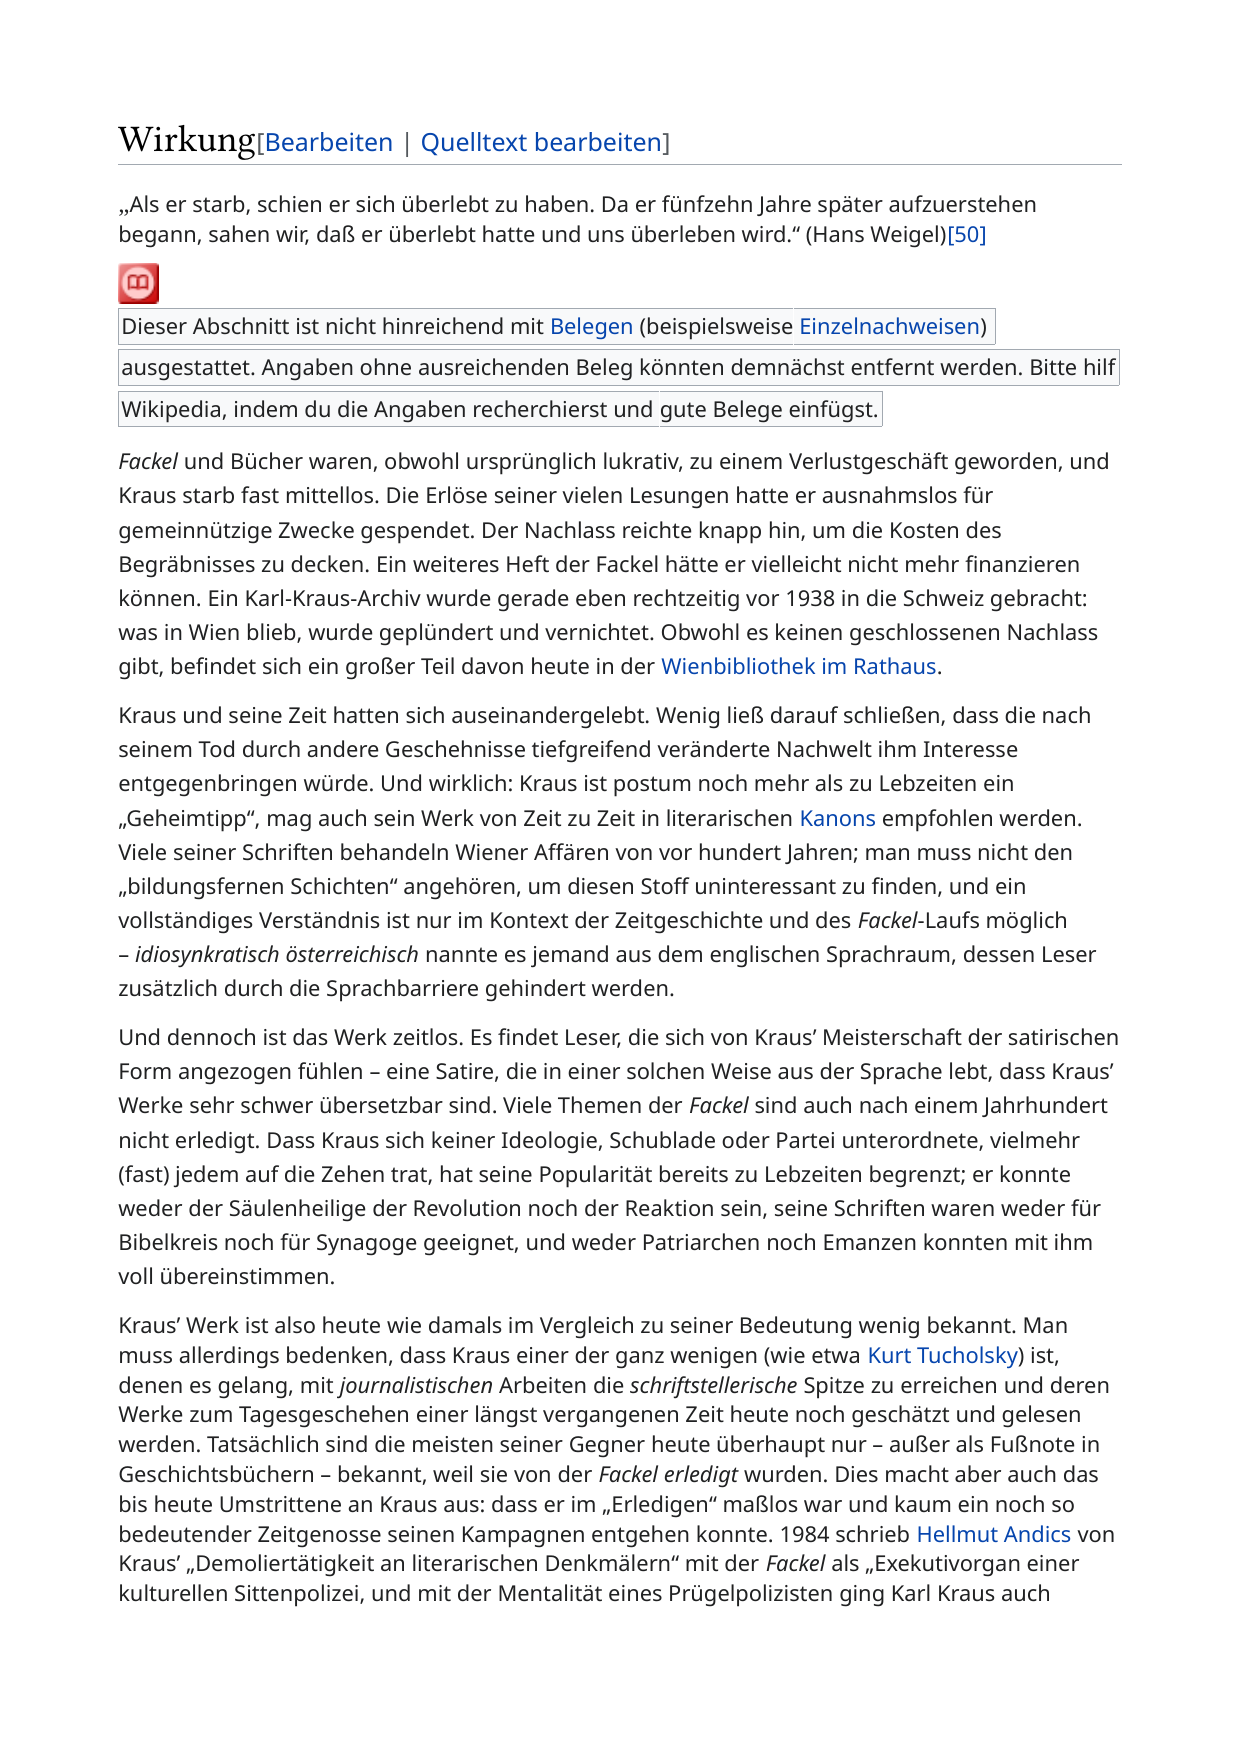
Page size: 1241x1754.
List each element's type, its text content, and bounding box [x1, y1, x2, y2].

text Und dennoch ist das Werk zeitlos. Es findet Leser, die sich von Kraus’ Meisterschaft der satirischen Form angezogen fühlen – eine Satire, die in einer solchen Weise aus der Sprache lebt, dass Kraus’ Werke sehr schwer übersetzbar sind. Viele Themen der Fackel sind auch nach einem Jahrhundert nicht erledigt. Dass Kraus sich keiner Ideologie, Schublade oder Partei unterordnete, vielmehr (fast) jedem auf die Zehen trat, hat seine Popularität bereits zu Lebzeiten begrenzt; er konnte weder der Säulenheilige der Revolution noch der Reaktion sein, seine Schriften waren weder für Bibelkreis noch für Synagoge geeignet, und weder Patriarchen noch Emanzen konnten mit ihm voll übereinstimmen. [118, 1022, 1122, 1291]
text „Als er starb, schien er sich überlebt zu haben. Da er fünfzehn Jahre später aufzuerstehen begann, sahen wir, daß er überlebt hatte und uns überleben wird.“ (Hans Weigel)[50] [118, 189, 1122, 249]
text Fackel und Bücher waren, obwohl ursprünglich lukrativ, zu einem Verlustgeschäft geworden, und Kraus starb fast mittellos. Die Erlöse seiner vielen Lesungen hatte er ausnahmslos für gemeinnützige Zwecke gespendet. Der Nachlass reichte knapp hin, um die Kosten des Begräbnisses zu decken. Ein weiteres Heft der Fackel hätte er vielleicht nicht mehr finanzieren können. Ein Karl-Kraus-Archiv wurde gerade eben rechtzeitig vor 1938 in die Schweiz gebracht: was in Wien blieb, wurde geplündert und vernichtet. Obwohl es keinen geschlossenen Nachlass gibt, befindet sich ein großer Teil davon heute in der Wienbibliothek im Rathaus. [118, 446, 1122, 681]
subtitle Wirkung[Bearbeiten | Quelltext bearbeiten] [118, 118, 1122, 164]
text Dieser Abschnitt ist nicht hinreichend mit Belegen (beispielsweise Einzelnachweisen) ausgestattet. Angaben ohne ausreichenden Beleg könnten demnächst entfernt werden. Bitte hilf Wikipedia, indem du die Angaben recherchierst und gute Belege einfügst. [118, 308, 1122, 426]
text Kraus und seine Zeit hatten sich auseinandergelebt. Wenig ließ darauf schließen, dass die nach seinem Tod durch andere Geschehnisse tiefgreifend veränderte Nachwelt ihm Interesse entgegenbringen würde. Und wirklich: Kraus ist postum noch mehr als zu Lebzeiten ein „Geheimtipp“, mag auch sein Werk von Zeit zu Zeit in literarischen Kanons empfohlen werden. Viele seiner Schriften behandeln Wiener Affären von vor hundert Jahren; man muss nicht den „bildungsfernen Schichten“ angehören, um diesen Stoff uninteressant zu finden, und ein vollständiges Verständnis ist nur im Kontext der Zeitgeschichte und des Fackel-Laufs möglich – idiosynkratisch österreichisch nannte es jemand aus dem englischen Sprachraum, dessen Leser zusätzlich durch die Sprachbarriere gehindert werden. [118, 700, 1122, 1003]
picture [118, 263, 159, 304]
text Kraus’ Werk ist also heute wie damals im Vergleich zu seiner Bedeutung wenig bekannt. Man muss allerdings bedenken, dass Kraus einer der ganz wenigen (wie etwa Kurt Tucholsky) ist, denen es gelang, mit journalistischen Arbeiten die schriftstellerische Spitze zu erreichen und deren Werke zum Tagesgeschehen einer längst vergangenen Zeit heute noch geschätzt und gelesen werden. Tatsächlich sind die meisten seiner Gegner heute überhaupt nur – außer als Fußnote in Geschichtsbüchern – bekannt, weil sie von der Fackel erledigt wurden. Dies macht aber auch das bis heute Umstrittene an Kraus aus: dass er im „Erledigen“ maßlos war und kaum ein noch so bedeutender Zeitgenosse seinen Kampagnen entgehen konnte. 1984 schrieb Hellmut Andics von Kraus’ „Demoliertätigkeit an literarischen Denkmälern“ mit der Fackel als „Exekutivorgan einer kulturellen Sittenpolizei, und mit der Mentalität eines Prügelpolizisten ging Karl Kraus auch [118, 1310, 1122, 1608]
